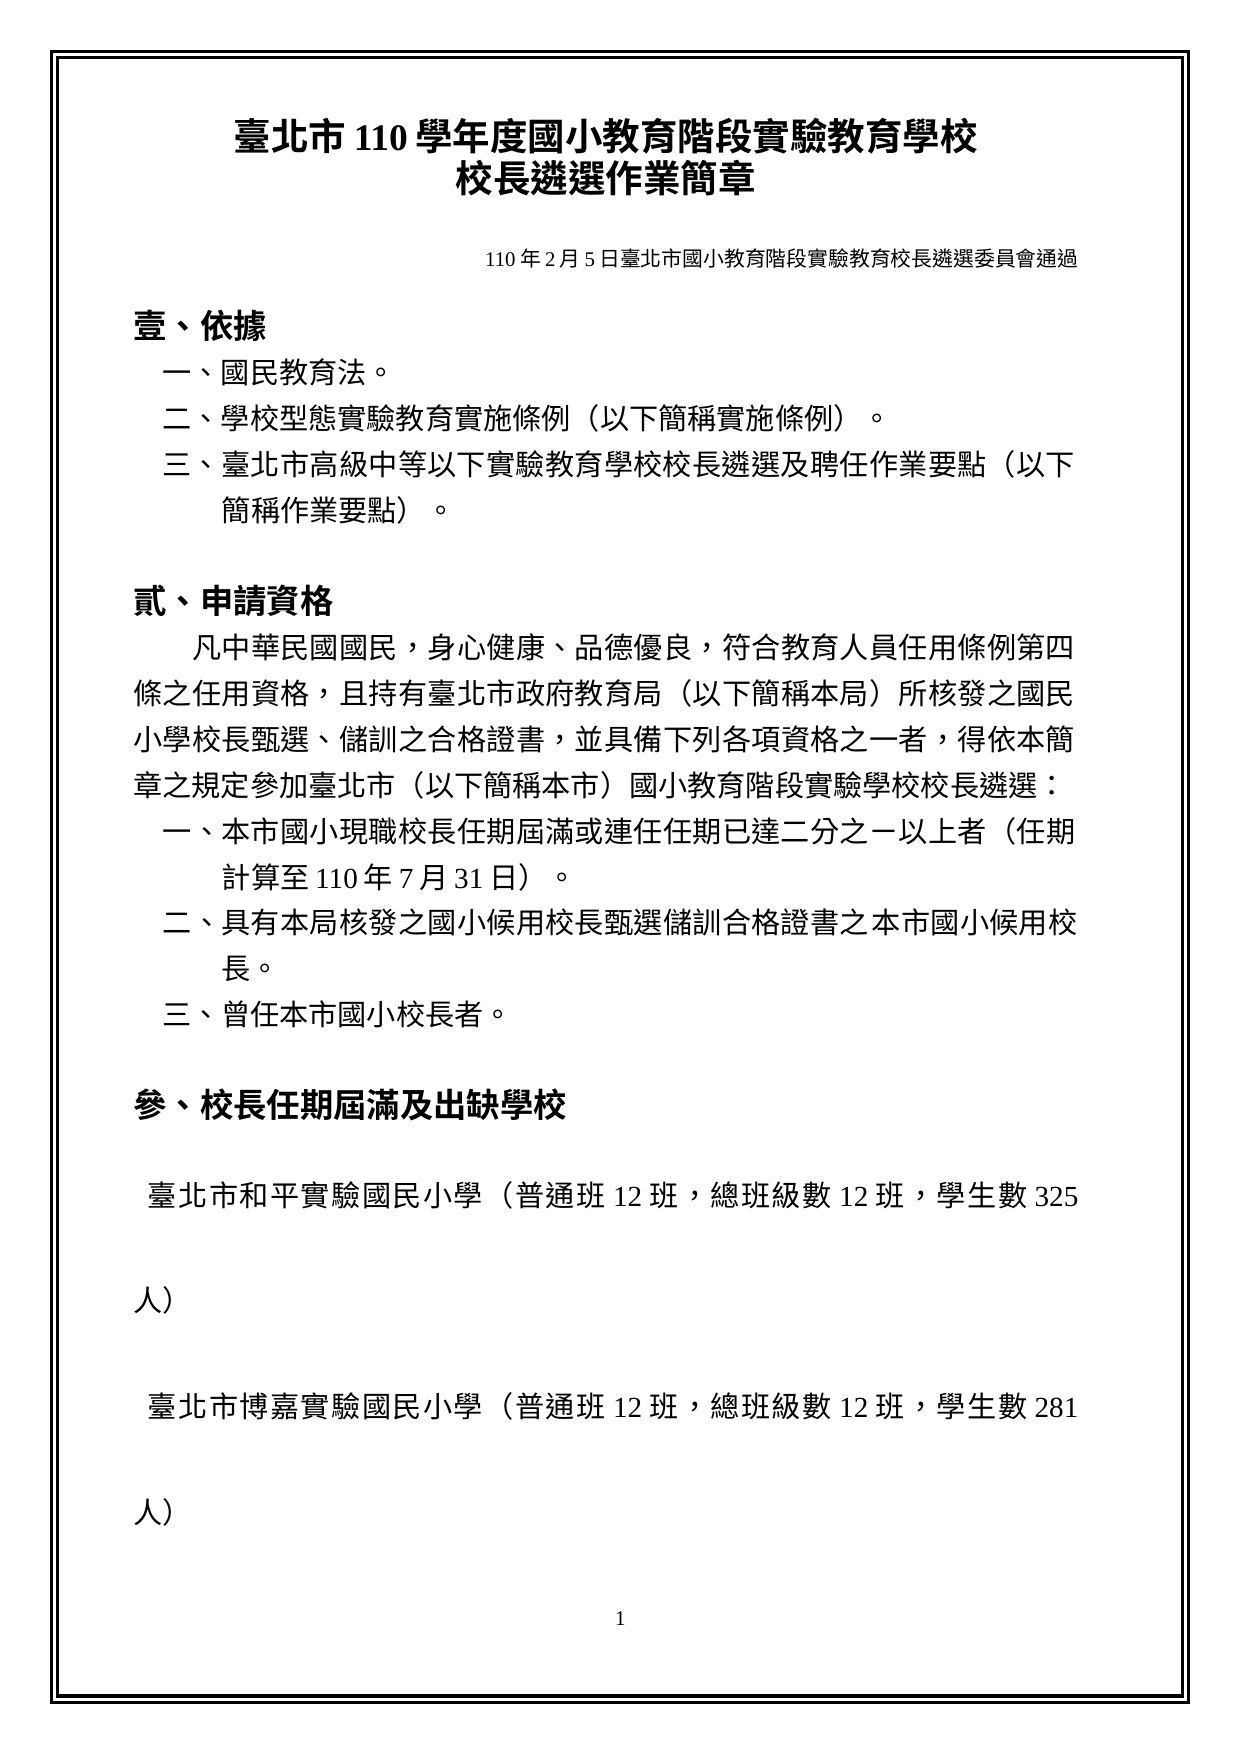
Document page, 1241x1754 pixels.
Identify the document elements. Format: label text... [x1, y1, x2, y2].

text 一、國民教育法。 [133, 347, 1078, 393]
text 二、具有本局核發之國小候用校長甄選儲訓合格證書之本市國小候用校長。 [162, 897, 1078, 989]
text 一、本市國小現職校長任期屆滿或連任任期已達二分之ㄧ以上者（任期計算至110年7月31日）。 [162, 806, 1078, 897]
text 三、臺北市高級中等以下實驗教育學校校長遴選及聘任作業要點（以下簡稱作業要點）。 [162, 439, 1078, 531]
text 參、校長任期屆滿及出缺學校 [133, 1081, 1078, 1126]
text 三、曾任本市國小校長者。 [162, 989, 1078, 1035]
text 凡中華民國國民，身心健康、品德優良，符合教育人員任用條例第四條之任用資格，且持有臺北市政府教育局（以下簡稱本局）所核發之國民小學校長甄選、儲訓之合格證書，並具備下列各項資格之一者，得依本簡章之規定參加臺北市（以下簡稱本市）國小教育階段實驗學校校長遴選： [133, 622, 1078, 806]
text 壹、依據 [133, 301, 1078, 347]
text 臺北市博嘉實驗國民小學（普通班12班，總班級數12班，學生數281人） [133, 1384, 1078, 1532]
text 校長遴選作業簡章 [133, 159, 1078, 201]
text 臺北市和平實驗國民小學（普通班12班，總班級數12班，學生數325人） [133, 1172, 1078, 1320]
text 貳、申請資格 [133, 576, 1078, 622]
text 二、學校型態實驗教育實施條例（以下簡稱實施條例）。 [133, 393, 1078, 439]
text 臺北市110學年度國小教育階段實驗教育學校 [133, 117, 1078, 159]
text 110年2月5日臺北市國小教育階段實驗教育校長遴選委員會通過 [133, 242, 1078, 273]
